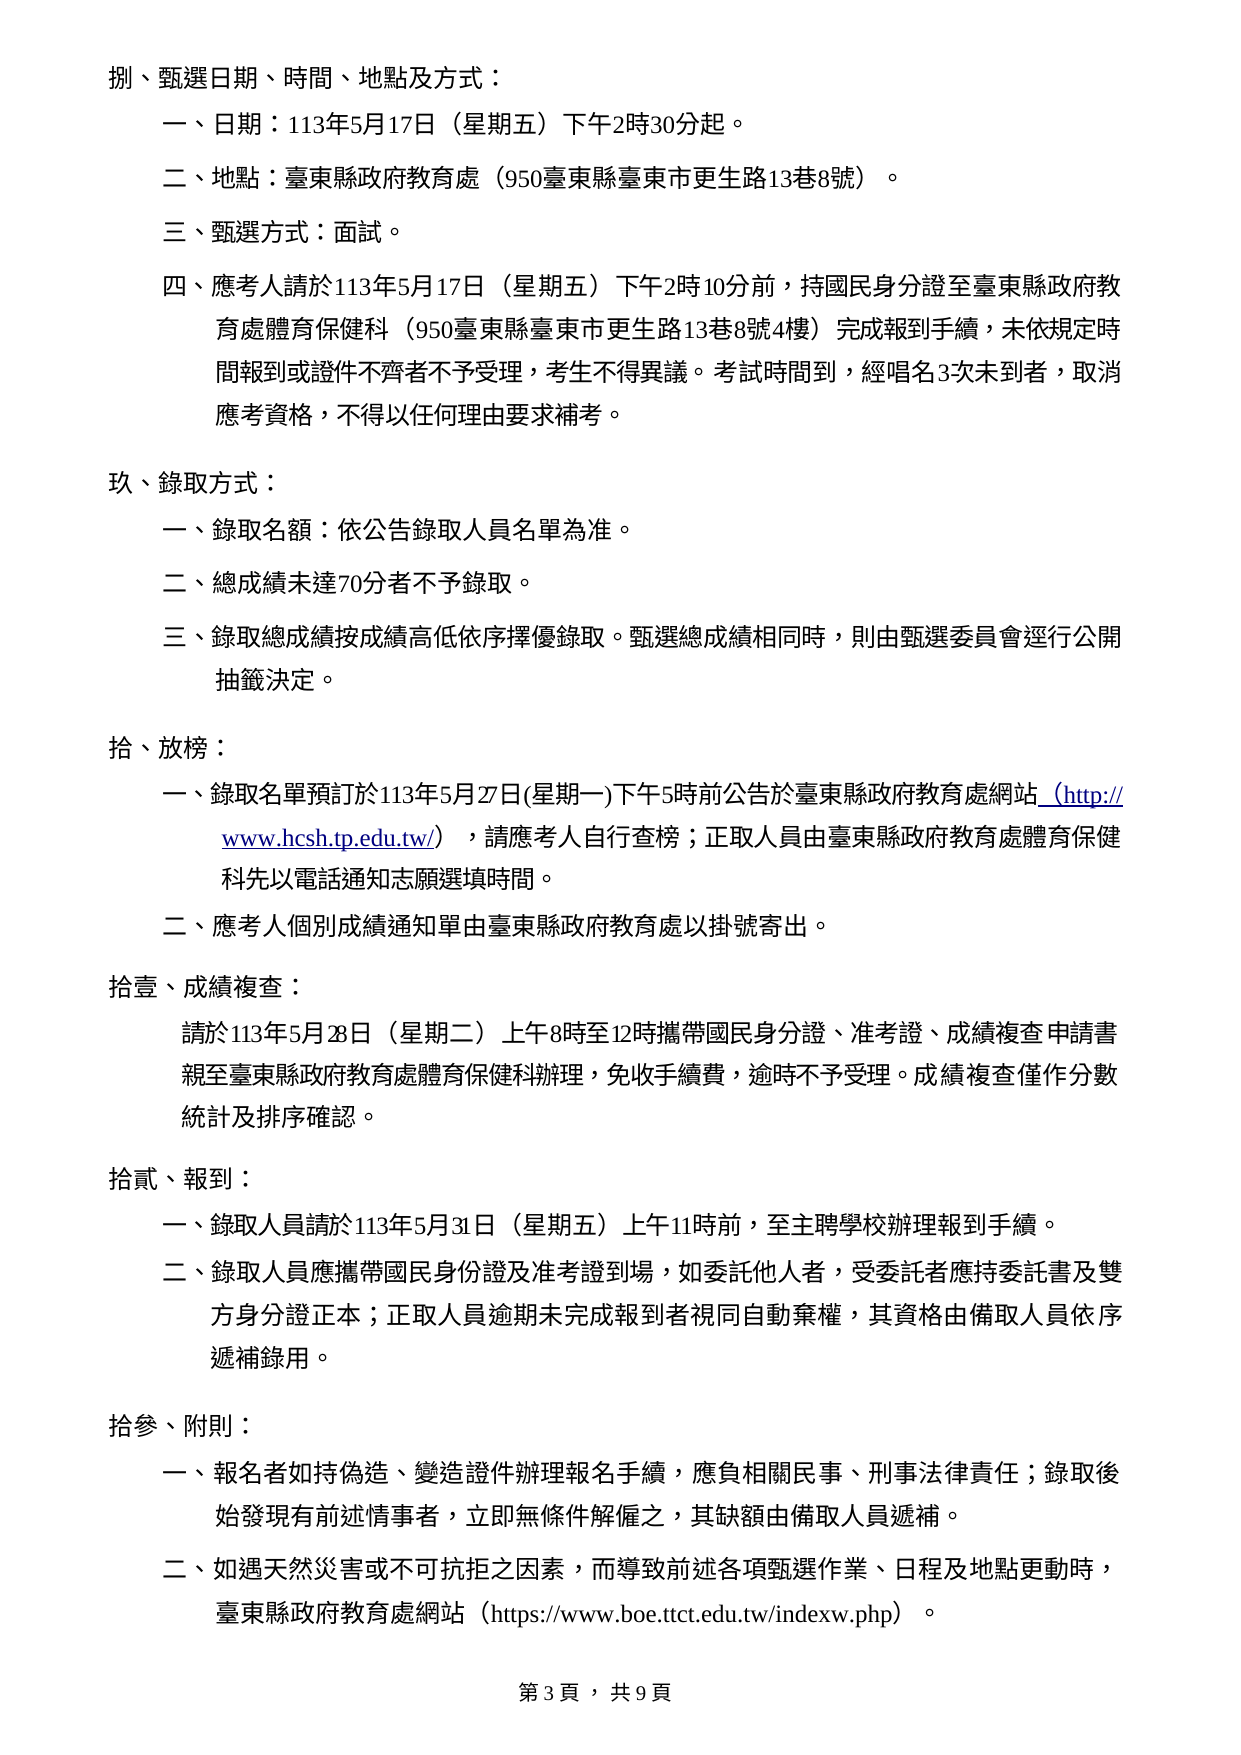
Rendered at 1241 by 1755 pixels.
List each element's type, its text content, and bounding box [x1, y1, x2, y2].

text 拾壹、成績複查： [108, 968, 1205, 1004]
text 一、錄取人員請於113年5月31日（星期五）上午11時前，至主聘學校辦理報到手續。 [162, 1205, 1123, 1242]
text 一、報名者如持偽造、變造證件辦理報名手續，應負相關民事、刑事法律責任；錄取後始發現有前述情事者，立即無條件解僱之，其缺額由備取人員遞補。 [162, 1453, 1122, 1532]
text 四、應考人請於113年5月17日（星期五）下午2時10分前，持國民身分證至臺東縣政府教育處體育保健科（950臺東縣臺東市更生路13巷8號4樓）完成報到手續，未依規定時間報到或證件不齊者不予受理，考生不得異議。考試時間到，經唱名3次未到者，取消應考資格，不得以任何理由要求補考。 [162, 266, 1122, 432]
text 拾參、附則： [108, 1406, 1205, 1443]
text 二、應考人個別成績通知單由臺東縣政府教育處以掛號寄出。 [162, 906, 1205, 943]
text 二、錄取人員應攜帶國民身份證及准考證到場，如委託他人者，受委託者應持委託書及雙方身分證正本；正取人員逾期未完成報到者視同自動棄權，其資格由備取人員依序遞補錄用。 [162, 1252, 1123, 1374]
text 捌、甄選日期、時間、地點及方式： [108, 58, 1205, 94]
text 拾貳、報到： [108, 1159, 1205, 1196]
text 二、總成績未達70分者不予錄取。 [162, 564, 1122, 600]
text 一、錄取名額：依公告錄取人員名單為准。 [162, 510, 1122, 546]
text 玖、錄取方式： [108, 463, 1205, 500]
text 一、錄取名單預訂於113年5月27日(星期一)下午5時前公告於臺東縣政府教育處網站（http://www.hcsh.tp.edu.tw/），請應考人自行查榜；正取人員由臺東縣政府教育處體育保健科先以電話通知志願選填時間。 [162, 774, 1123, 896]
text 三、甄選方式：面試。 [162, 212, 1122, 248]
text 二、地點：臺東縣政府教育處（950臺東縣臺東市更生路13巷8號）。 [162, 159, 1122, 195]
text 拾、放榜： [108, 729, 1205, 765]
text 一、日期：113年5月17日（星期五）下午2時30分起。 [162, 105, 1122, 141]
text 請於113年5月28日（星期二）上午8時至12時攜帶國民身分證、准考證、成績複查申請書親至臺東縣政府教育處體育保健科辦理，免收手續費，逾時不予受理。成績複查僅作分數統計及排序確認。 [181, 1009, 1119, 1134]
text 二、如遇天然災害或不可抗拒之因素，而導致前述各項甄選作業、日程及地點更動時， 臺東縣政府教育處網站（https://www.boe.ttct.edu.tw/indexw.php）。 [162, 1550, 1122, 1629]
text 三、錄取總成績按成績高低依序擇優錄取。甄選總成績相同時，則由甄選委員會逕行公開抽籤決定。 [162, 617, 1122, 697]
